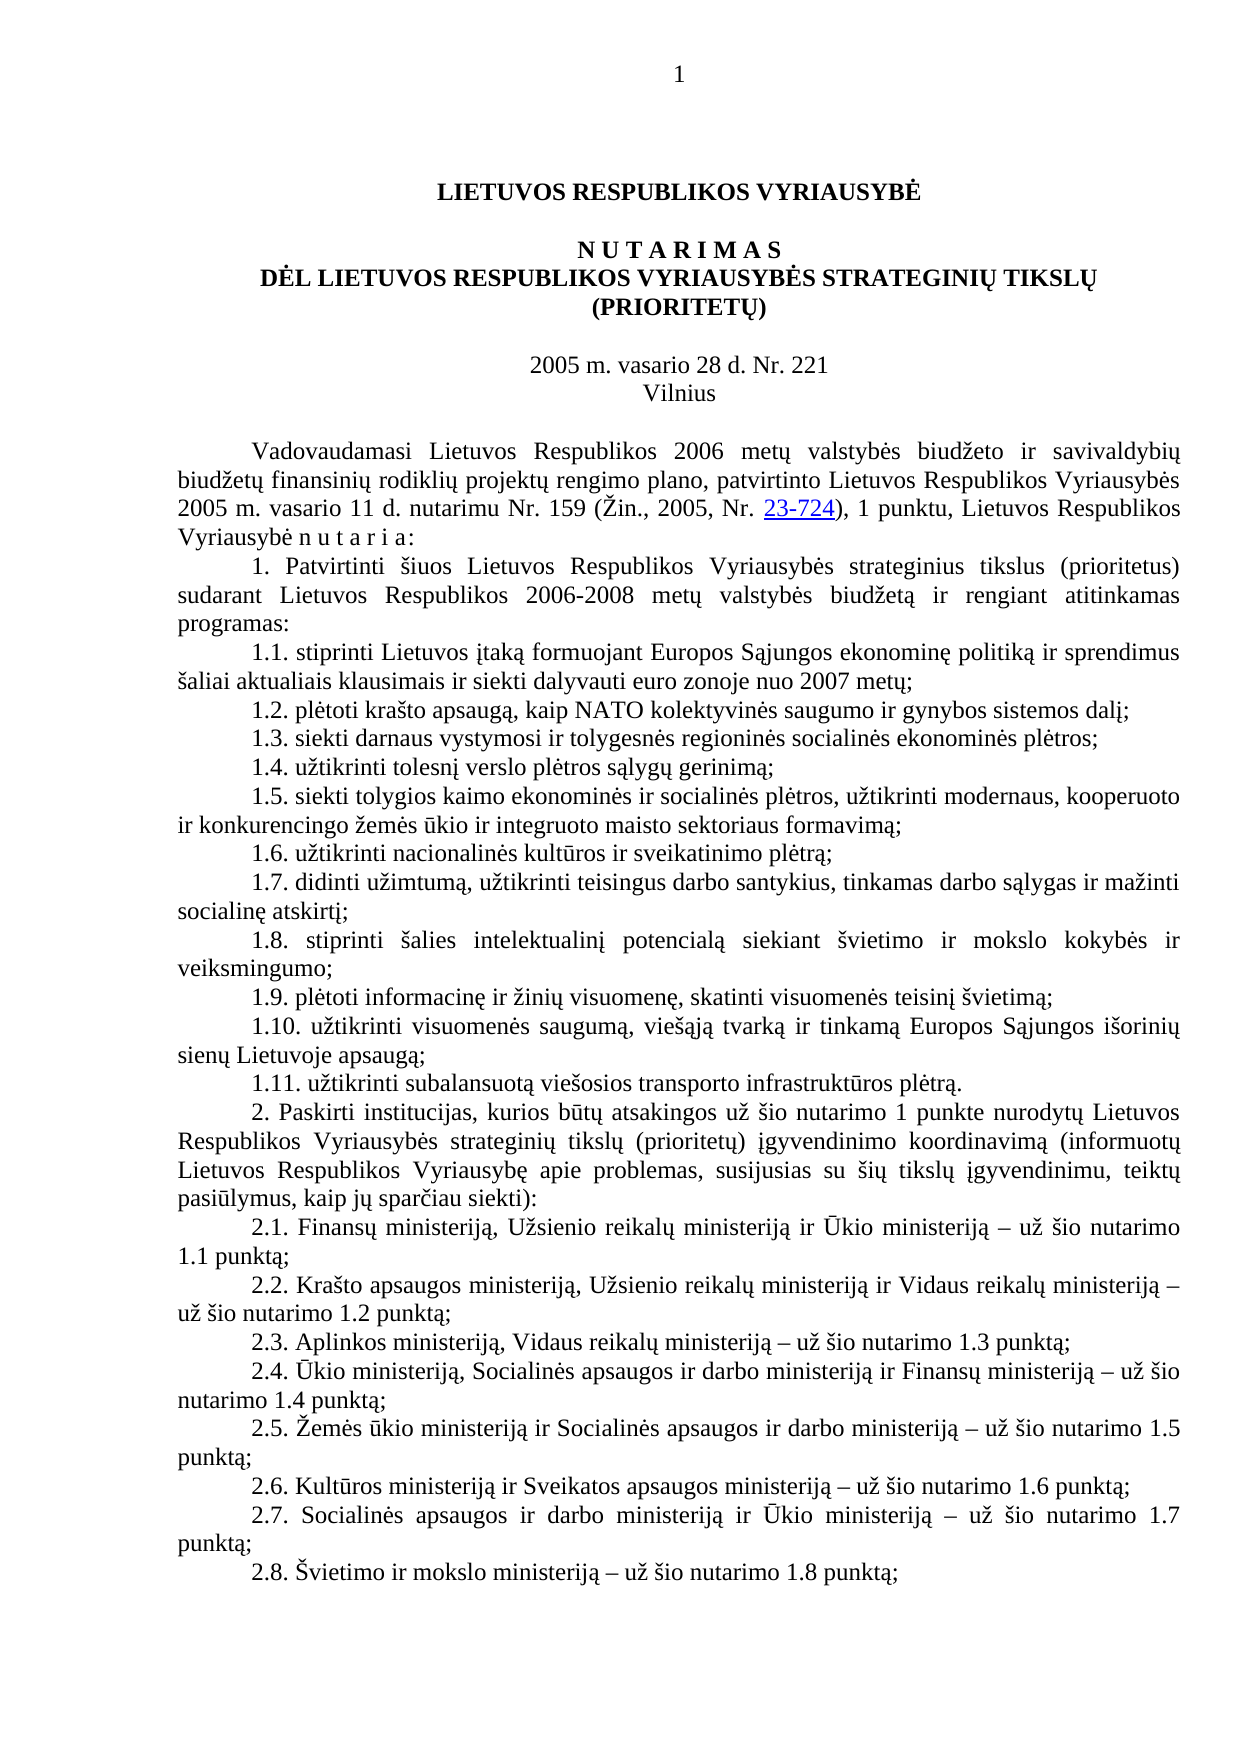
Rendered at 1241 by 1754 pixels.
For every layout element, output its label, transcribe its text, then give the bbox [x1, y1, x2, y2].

text Vilnius [177, 378, 1181, 407]
text DĖL LIETUVOS RESPUBLIKOS VYRIAUSYBĖS STRATEGINIŲ TIKSLŲ (PRIORITETŲ) [177, 263, 1181, 321]
text 2005 m. vasario 28 d. Nr. 221 [177, 350, 1181, 378]
text 2. Paskirti institucijas, kurios būtų atsakingos už šio nutarimo 1 punkte nurodytų Lietuvos Respublikos Vyriausybės strateginių tikslų (prioritetų) įgyvendinimo koordinavimą (informuotų Lietuvos Respublikos Vyriausybę apie problemas, susijusias su šių tikslų įgyvendinimu, teiktų pasiūlymus, kaip jų sparčiau siekti): [177, 1097, 1181, 1212]
text 1.4. užtikrinti tolesnį verslo plėtros sąlygų gerinimą; [177, 752, 1181, 781]
text 1.7. didinti užimtumą, užtikrinti teisingus darbo santykius, tinkamas darbo sąlygas ir mažinti socialinę atskirtį; [177, 867, 1181, 925]
text 1.6. užtikrinti nacionalinės kultūros ir sveikatinimo plėtrą; [177, 838, 1181, 867]
text 1.8. stiprinti šalies intelektualinį potencialą siekiant švietimo ir mokslo kokybės ir veiksmingumo; [177, 925, 1181, 982]
text LIETUVOS RESPUBLIKOS VYRIAUSYBĖ [177, 177, 1181, 206]
text 2.6. Kultūros ministeriją ir Sveikatos apsaugos ministeriją – už šio nutarimo 1.6 punktą; [177, 1471, 1181, 1500]
text 1.3. siekti darnaus vystymosi ir tolygesnės regioninės socialinės ekonominės plėtros; [177, 723, 1181, 752]
text N U T A R I M A S [177, 235, 1181, 263]
text 2.7. Socialinės apsaugos ir darbo ministeriją ir Ūkio ministeriją – už šio nutarimo 1.7 punktą; [177, 1500, 1181, 1557]
text 2.1. Finansų ministeriją, Užsienio reikalų ministeriją ir Ūkio ministeriją – už šio nutarimo 1.1 punktą; [177, 1212, 1181, 1270]
text 2.5. Žemės ūkio ministeriją ir Socialinės apsaugos ir darbo ministeriją – už šio nutarimo 1.5 punktą; [177, 1413, 1181, 1471]
text 1.11. užtikrinti subalansuotą viešosios transporto infrastruktūros plėtrą. [177, 1068, 1181, 1097]
text 1.9. plėtoti informacinę ir žinių visuomenę, skatinti visuomenės teisinį švietimą; [177, 982, 1181, 1011]
text 2.8. Švietimo ir mokslo ministeriją – už šio nutarimo 1.8 punktą; [177, 1557, 1181, 1586]
text 1.2. plėtoti krašto apsaugą, kaip NATO kolektyvinės saugumo ir gynybos sistemos dalį; [177, 695, 1181, 723]
text 2.2. Krašto apsaugos ministeriją, Užsienio reikalų ministeriją ir Vidaus reikalų ministeriją – už šio nutarimo 1.2 punktą; [177, 1270, 1181, 1327]
text 1. Patvirtinti šiuos Lietuvos Respublikos Vyriausybės strateginius tikslus (prioritetus) sudarant Lietuvos Respublikos 2006-2008 metų valstybės biudžetą ir rengiant atitinkamas programas: [177, 551, 1181, 637]
text 2.4. Ūkio ministeriją, Socialinės apsaugos ir darbo ministeriją ir Finansų ministeriją – už šio nutarimo 1.4 punktą; [177, 1356, 1181, 1413]
text 1.1. stiprinti Lietuvos įtaką formuojant Europos Sąjungos ekonominę politiką ir sprendimus šaliai aktualiais klausimais ir siekti dalyvauti euro zonoje nuo 2007 metų; [177, 637, 1181, 695]
text 1.10. užtikrinti visuomenės saugumą, viešąją tvarką ir tinkamą Europos Sąjungos išorinių sienų Lietuvoje apsaugą; [177, 1011, 1181, 1068]
text 1.5. siekti tolygios kaimo ekonominės ir socialinės plėtros, užtikrinti modernaus, kooperuoto ir konkurencingo žemės ūkio ir integruoto maisto sektoriaus formavimą; [177, 781, 1181, 838]
text 2.3. Aplinkos ministeriją, Vidaus reikalų ministeriją – už šio nutarimo 1.3 punktą; [177, 1327, 1181, 1356]
text Vadovaudamasi Lietuvos Respublikos 2006 metų valstybės biudžeto ir savivaldybių biudžetų finansinių rodiklių projektų rengimo plano, patvirtinto Lietuvos Respublikos Vyriausybės 2005 m. vasario 11 d. nutarimu Nr. 159 (Žin., 2005, Nr. 23-724), 1 punktu, Lietuvos Respublikos Vyriausybė nutaria: [177, 436, 1181, 551]
